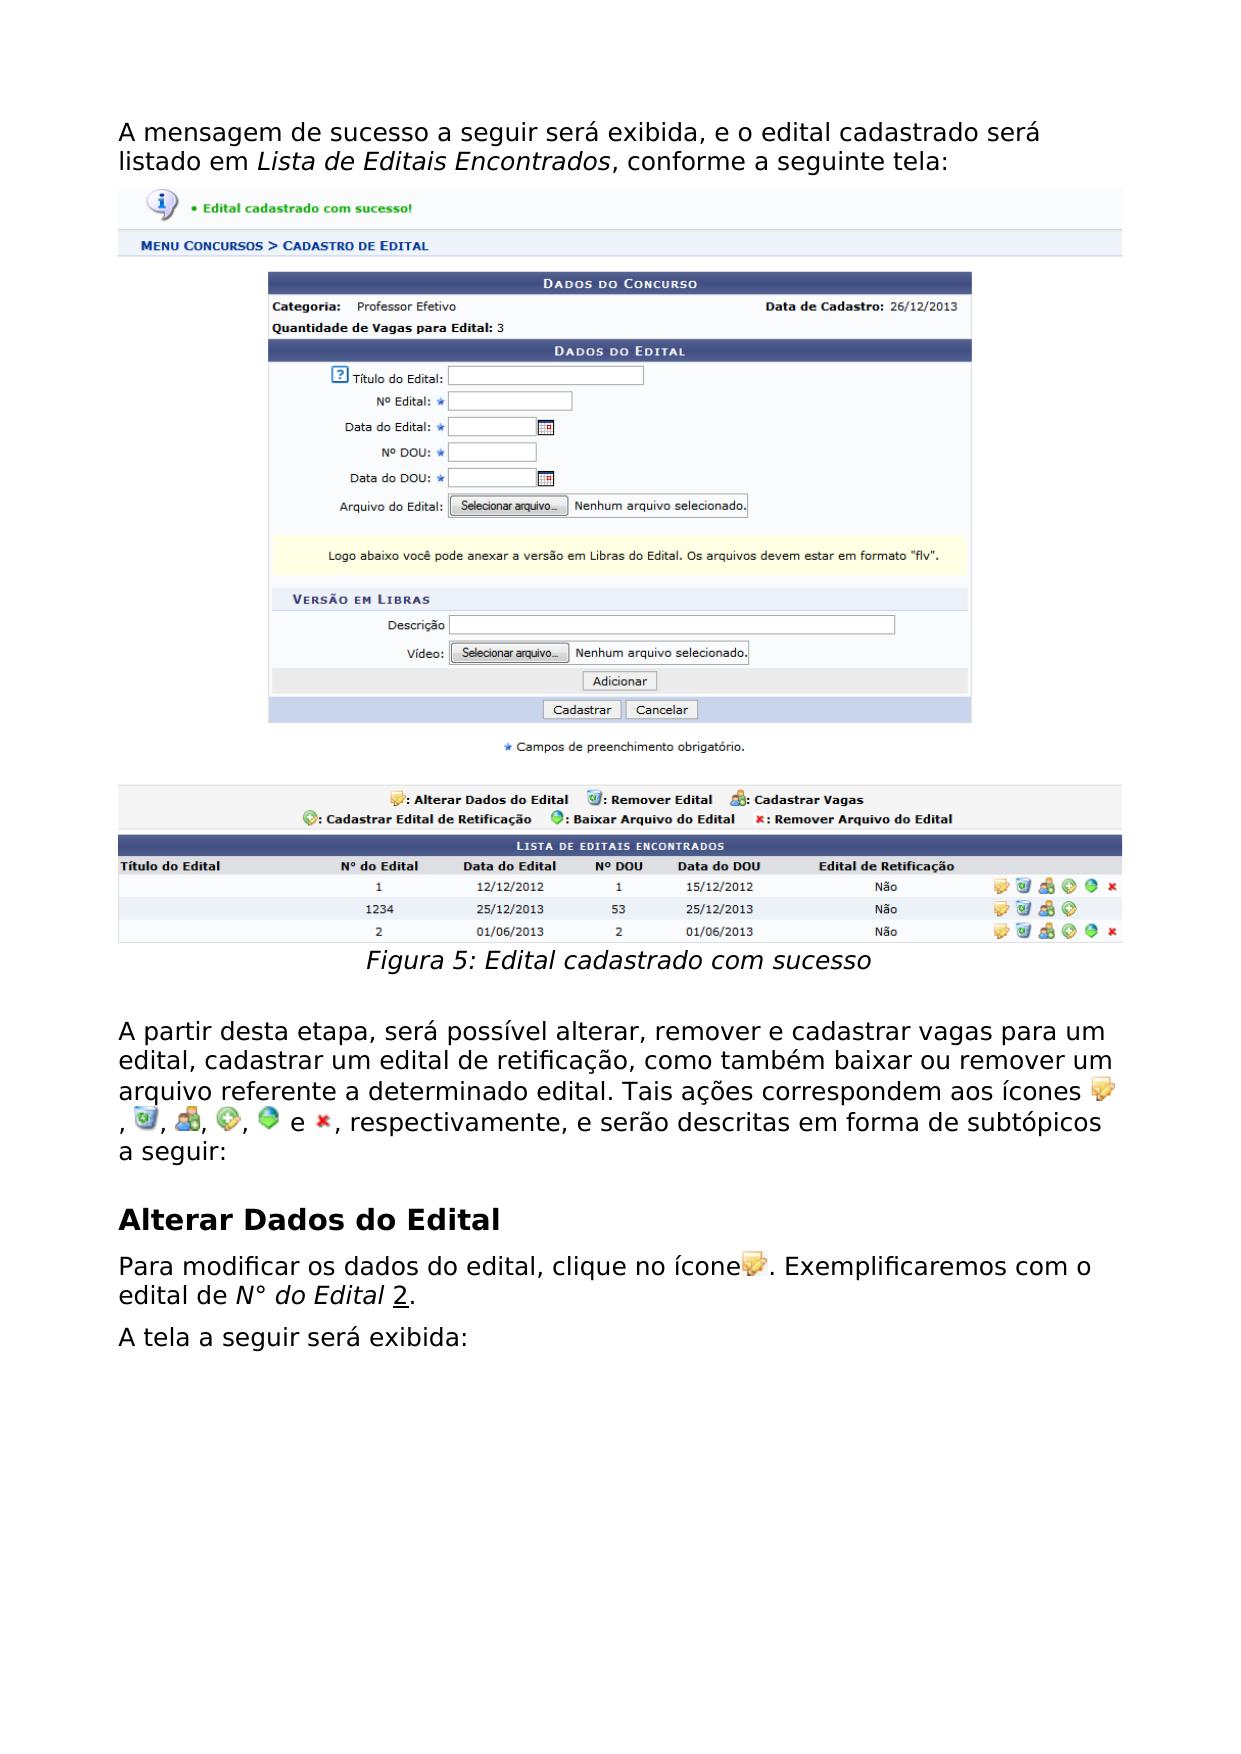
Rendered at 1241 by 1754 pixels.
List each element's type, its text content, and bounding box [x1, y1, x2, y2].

text A mensagem de sucesso a seguir será exibida, e o edital cadastrado será listado em Lista de Editais Encontrados, conforme a seguinte tela: [118, 118, 1122, 176]
picture [313, 1110, 334, 1131]
picture [175, 1106, 200, 1131]
text Para modificar os dados do edital, clique no ícone. Exemplificaremos com o edital de N° do Edital 2. [118, 1250, 1122, 1310]
picture [118, 188, 1123, 946]
text Figura 5: Edital cadastrado com sucesso [118, 946, 1122, 975]
text A partir desta etapa, será possível alterar, remover e cadastrar vagas para um edital, cadastrar um edital de retificação, como também baixar ou remover um arquivo referente a determinado edital. Tais ações correspondem aos ícones , , , , e , respectivamente, e serão descritas em forma de subtópicos a seguir: [118, 1017, 1122, 1166]
picture [1090, 1075, 1116, 1101]
text A tela a seguir será exibida: [118, 1323, 1122, 1352]
picture [134, 1106, 159, 1131]
picture [741, 1250, 768, 1276]
subtitle Alterar Dados do Edital [118, 1204, 1122, 1238]
picture [256, 1106, 282, 1131]
picture [216, 1106, 241, 1131]
